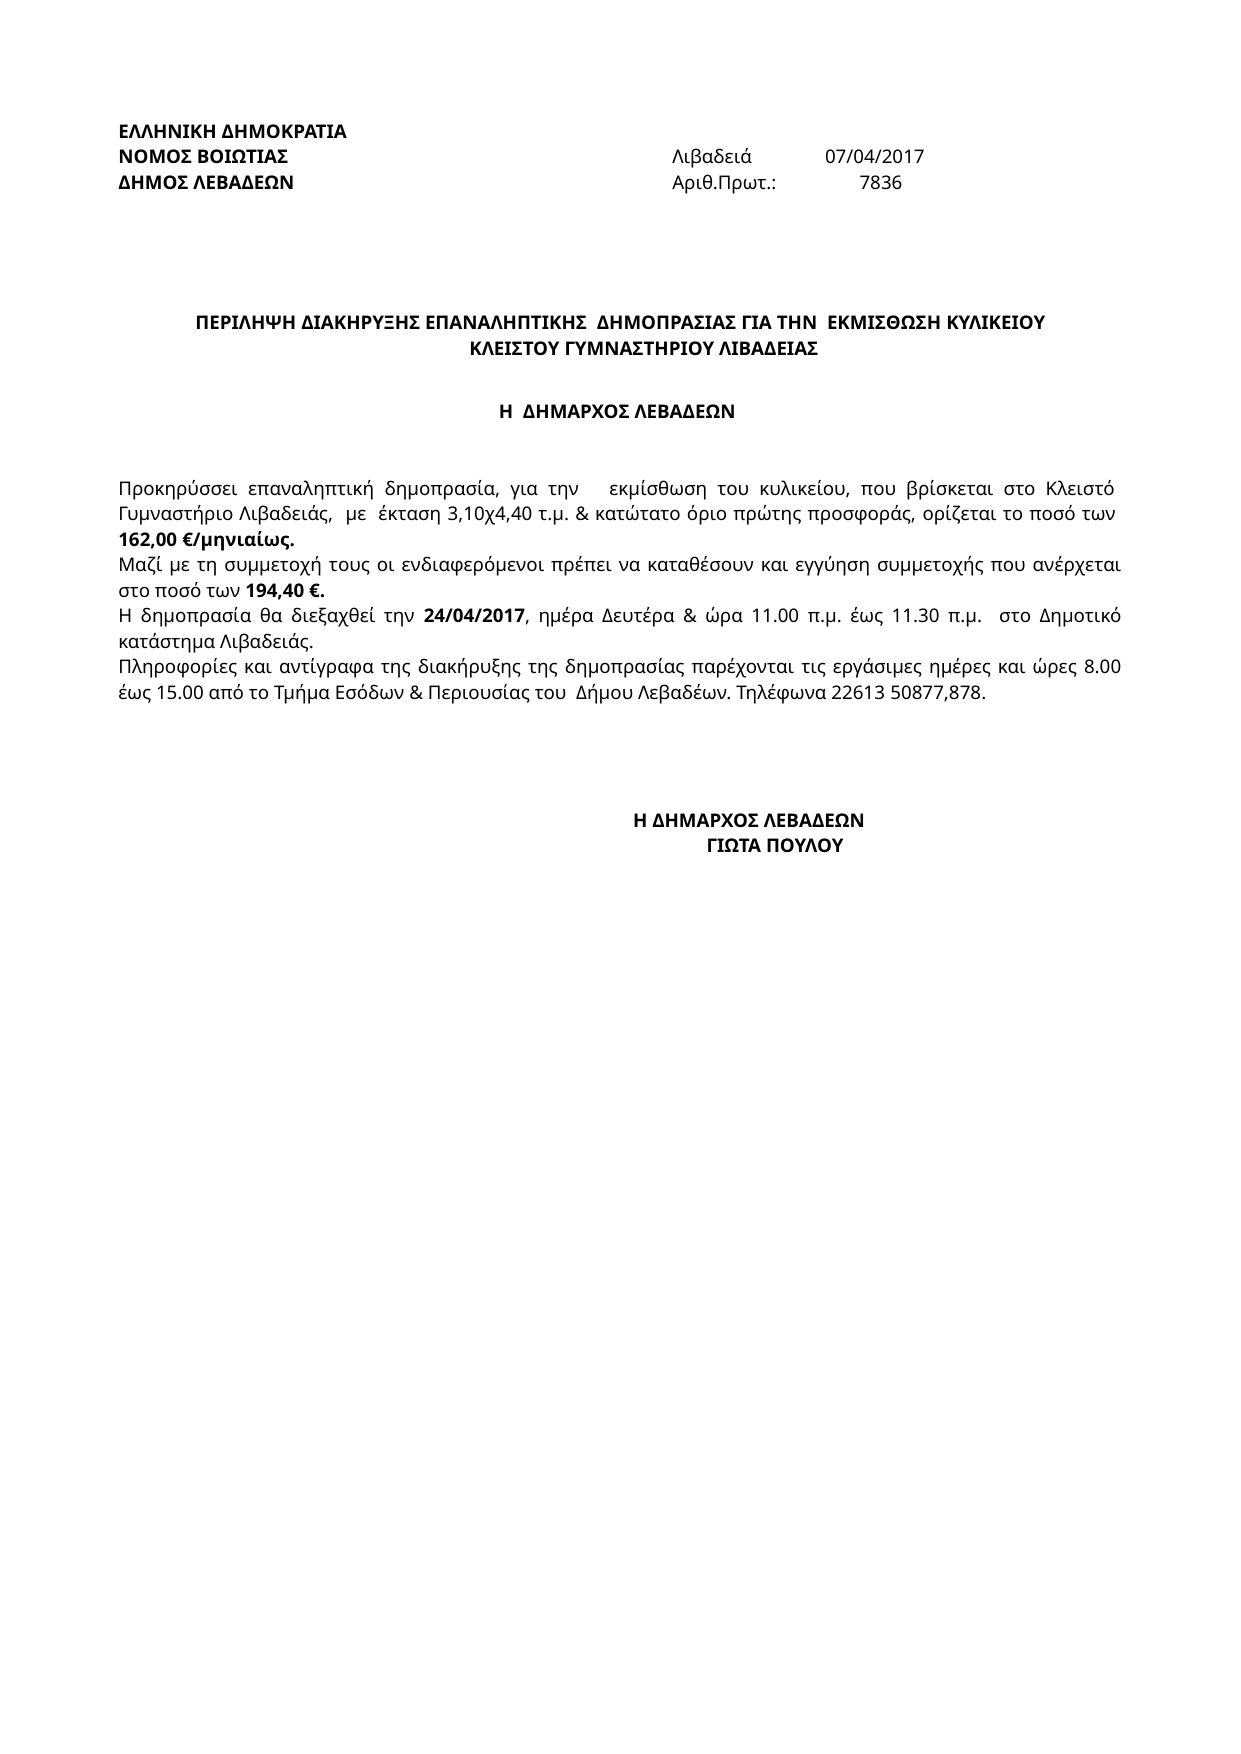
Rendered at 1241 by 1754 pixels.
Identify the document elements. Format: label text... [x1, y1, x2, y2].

text ΝΟΜΟΣ ΒΟΙΩΤΙΑΣ Λιβαδειά 07/04/2017 [118, 144, 1122, 169]
text Η ΔΗΜΑΡΧΟΣ ΛΕΒΑΔΕΩΝ [106, 399, 1128, 424]
text Μαζί με τη συμμετοχή τους οι ενδιαφερόμενοι πρέπει να καταθέσουν και εγγύηση συμμετοχής που ανέρχεται στο ποσό των 194,40 €. [118, 552, 1122, 603]
text ΠΕΡΙΛΗΨΗ ΔΙΑΚΗΡΥΞΗΣ ΕΠΑΝΑΛΗΠΤΙΚΗΣ ΔΗΜΟΠΡΑΣΙΑΣ ΓΙΑ ΤΗΝ ΕΚΜΙΣΘΩΣΗ ΚΥΛΙΚΕΙΟΥ [118, 309, 1122, 335]
text Η ΔΗΜΑΡΧΟΣ ΛΕΒΑΔΕΩΝ [118, 807, 1122, 832]
text ΓΙΩΤΑ ΠΟΥΛΟΥ [118, 832, 1122, 858]
text ΕΛΛΗΝΙΚΗ ΔΗΜΟΚΡΑΤΙΑ [118, 118, 1122, 144]
text Η δημοπρασία θα διεξαχθεί την 24/04/2017, ημέρα Δευτέρα & ώρα 11.00 π.μ. έως 11.30 π.μ. στο Δημοτικό κατάστημα Λιβαδειάς. [118, 603, 1122, 654]
text Προκηρύσσει επαναληπτική δημοπρασία, για την εκμίσθωση του κυλικείου, που βρίσκεται στο Κλειστό Γυμναστήριο Λιβαδειάς, με έκταση 3,10χ4,40 τ.μ. & κατώτατο όριο πρώτης προσφοράς, ορίζεται το ποσό των 162,00 €/μηνιαίως. [118, 475, 1116, 552]
text ΚΛΕΙΣΤΟΥ ΓΥΜΝΑΣΤΗΡΙΟΥ ΛΙΒΑΔΕΙΑΣ [156, 335, 1122, 361]
text Πληροφορίες και αντίγραφα της διακήρυξης της δημοπρασίας παρέχονται τις εργάσιμες ημέρες και ώρες 8.00 έως 15.00 από το Τμήμα Εσόδων & Περιουσίας του Δήμου Λεβαδέων. Τηλέφωνα 22613 50877,878. [118, 654, 1122, 705]
text ΔΗΜΟΣ ΛΕΒΑΔΕΩΝ Αριθ.Πρωτ.: 7836 [118, 169, 1122, 195]
